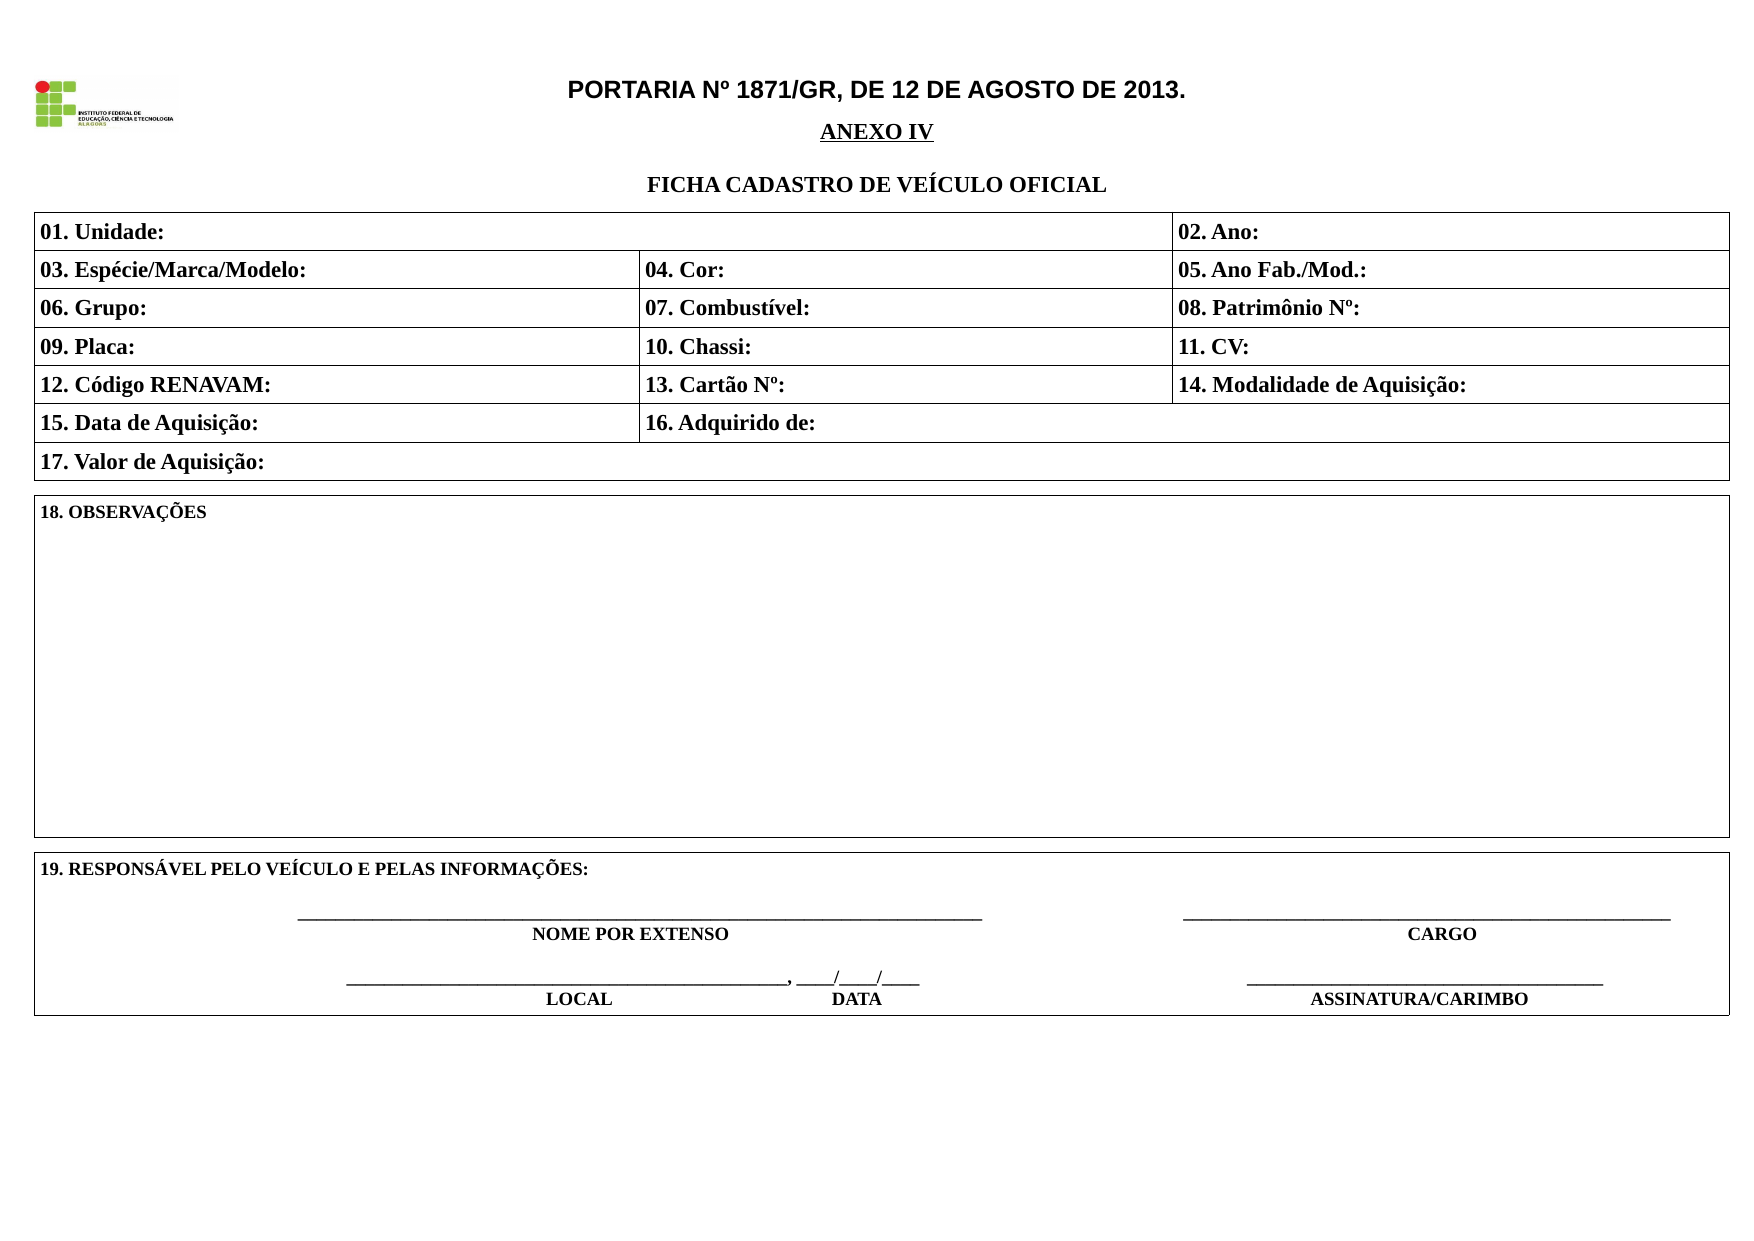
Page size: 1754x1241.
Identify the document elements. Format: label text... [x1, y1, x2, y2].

text PORTARIA Nº 1871/GR, DE 12 DE AGOSTO DE 2013. [180, 75, 1724, 104]
table_cell 06. Grupo: [35, 289, 639, 327]
table_header 18. OBSERVAÇÕES [35, 496, 1729, 837]
picture [33, 75, 180, 133]
table_cell 13. Cartão Nº: [640, 366, 1172, 403]
table_cell 08. Patrimônio Nº: [1173, 289, 1729, 327]
table_header 02. Ano: [1173, 213, 1729, 250]
table_cell 07. Combustível: [640, 289, 1172, 327]
table_cell 15. Data de Aquisição: [35, 404, 639, 442]
table_cell 04. Cor: [640, 251, 1172, 288]
table_cell 11. CV: [1173, 328, 1729, 365]
table_cell 12. Código RENAVAM: [35, 366, 639, 403]
table_cell 16. Adquirido de: [640, 404, 1729, 442]
text ANEXO IV [29, 118, 1724, 144]
table_cell 10. Chassi: [640, 328, 1172, 365]
table_cell 09. Placa: [35, 328, 639, 365]
table_header 01. Unidade: [35, 213, 1172, 250]
table_cell 14. Modalidade de Aquisição: [1173, 366, 1729, 403]
table_cell 03. Espécie/Marca/Modelo: [35, 251, 639, 288]
text FICHA CADASTRO DE VEÍCULO OFICIAL [29, 171, 1724, 197]
table_header 19. RESPONSÁVEL PELO VEÍCULO E PELAS INFORMAÇÕES: _________________________________________________________________________ ____________________________________________________ NOME POR EXTENSO CARGO _______________________________________________, ____/____/____ ______________________________________ LOCAL DATA ASSINATURA/CARIMBO [35, 853, 1729, 1015]
table_cell 05. Ano Fab./Mod.: [1173, 251, 1729, 288]
table_cell 17. Valor de Aquisição: [35, 443, 1729, 480]
